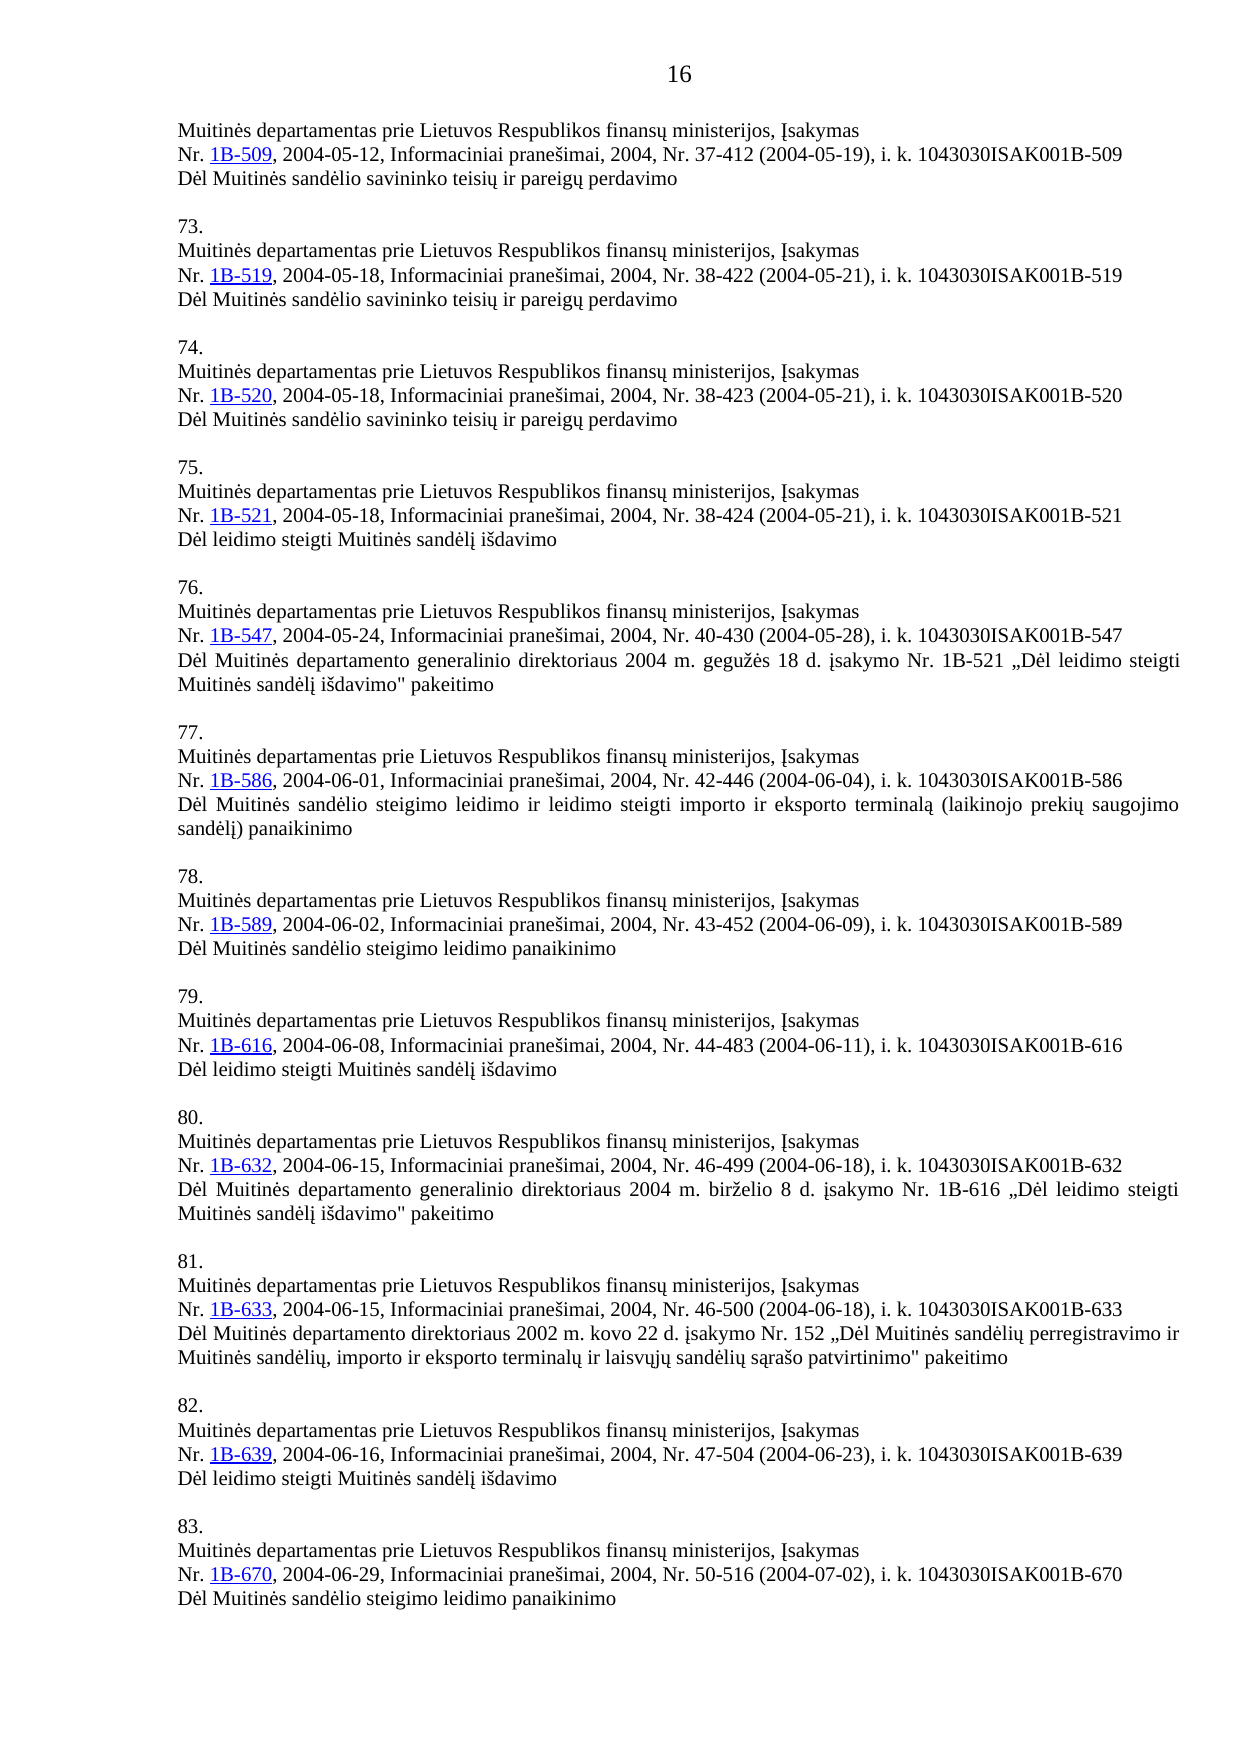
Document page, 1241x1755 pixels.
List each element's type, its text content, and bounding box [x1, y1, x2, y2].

text Dėl Muitinės sandėlio savininko teisių ir pareigų perdavimo [177, 287, 1181, 311]
text Dėl Muitinės sandėlio steigimo leidimo panaikinimo [177, 936, 1181, 960]
text 75. [177, 455, 1181, 479]
text Nr. 1B-632, 2004-06-15, Informaciniai pranešimai, 2004, Nr. 46-499 (2004-06-18), i. k. 1043030ISAK001B-632 [177, 1153, 1181, 1177]
text Nr. 1B-670, 2004-06-29, Informaciniai pranešimai, 2004, Nr. 50-516 (2004-07-02), i. k. 1043030ISAK001B-670 [177, 1562, 1181, 1586]
text Muitinės departamentas prie Lietuvos Respublikos finansų ministerijos, Įsakymas [177, 1008, 1181, 1032]
text Dėl Muitinės sandėlio steigimo leidimo ir leidimo steigti importo ir eksporto terminalą (laikinojo prekių saugojimo sandėlį) panaikinimo [177, 792, 1181, 840]
text Muitinės departamentas prie Lietuvos Respublikos finansų ministerijos, Įsakymas [177, 118, 1181, 142]
text 83. [177, 1514, 1181, 1538]
text Dėl Muitinės departamento direktoriaus 2002 m. kovo 22 d. įsakymo Nr. 152 „Dėl Muitinės sandėlių perregistravimo ir Muitinės sandėlių, importo ir eksporto terminalų ir laisvųjų sandėlių sąrašo patvirtinimo" pakeitimo [177, 1321, 1181, 1369]
text 82. [177, 1393, 1181, 1417]
text Nr. 1B-616, 2004-06-08, Informaciniai pranešimai, 2004, Nr. 44-483 (2004-06-11), i. k. 1043030ISAK001B-616 [177, 1032, 1181, 1057]
text Dėl leidimo steigti Muitinės sandėlį išdavimo [177, 1057, 1181, 1081]
text Nr. 1B-586, 2004-06-01, Informaciniai pranešimai, 2004, Nr. 42-446 (2004-06-04), i. k. 1043030ISAK001B-586 [177, 768, 1181, 792]
text Muitinės departamentas prie Lietuvos Respublikos finansų ministerijos, Įsakymas [177, 1417, 1181, 1442]
text Dėl Muitinės sandėlio steigimo leidimo panaikinimo [177, 1586, 1181, 1610]
text Muitinės departamentas prie Lietuvos Respublikos finansų ministerijos, Įsakymas [177, 479, 1181, 503]
text 81. [177, 1249, 1181, 1273]
text Nr. 1B-509, 2004-05-12, Informaciniai pranešimai, 2004, Nr. 37-412 (2004-05-19), i. k. 1043030ISAK001B-509 [177, 142, 1181, 166]
text Muitinės departamentas prie Lietuvos Respublikos finansų ministerijos, Įsakymas [177, 1129, 1181, 1153]
text Dėl Muitinės departamento generalinio direktoriaus 2004 m. birželio 8 d. įsakymo Nr. 1B-616 „Dėl leidimo steigti Muitinės sandėlį išdavimo" pakeitimo [177, 1177, 1181, 1225]
text Nr. 1B-639, 2004-06-16, Informaciniai pranešimai, 2004, Nr. 47-504 (2004-06-23), i. k. 1043030ISAK001B-639 [177, 1442, 1181, 1466]
text Muitinės departamentas prie Lietuvos Respublikos finansų ministerijos, Įsakymas [177, 238, 1181, 262]
text 76. [177, 575, 1181, 599]
text Muitinės departamentas prie Lietuvos Respublikos finansų ministerijos, Įsakymas [177, 744, 1181, 768]
text Dėl Muitinės departamento generalinio direktoriaus 2004 m. gegužės 18 d. įsakymo Nr. 1B-521 „Dėl leidimo steigti Muitinės sandėlį išdavimo" pakeitimo [177, 647, 1181, 696]
text Dėl leidimo steigti Muitinės sandėlį išdavimo [177, 527, 1181, 551]
text Dėl Muitinės sandėlio savininko teisių ir pareigų perdavimo [177, 166, 1181, 190]
text Dėl Muitinės sandėlio savininko teisių ir pareigų perdavimo [177, 407, 1181, 431]
text Muitinės departamentas prie Lietuvos Respublikos finansų ministerijos, Įsakymas [177, 888, 1181, 912]
text 78. [177, 864, 1181, 888]
text Nr. 1B-589, 2004-06-02, Informaciniai pranešimai, 2004, Nr. 43-452 (2004-06-09), i. k. 1043030ISAK001B-589 [177, 912, 1181, 936]
text 74. [177, 335, 1181, 359]
text Muitinės departamentas prie Lietuvos Respublikos finansų ministerijos, Įsakymas [177, 1273, 1181, 1297]
text Dėl leidimo steigti Muitinės sandėlį išdavimo [177, 1466, 1181, 1490]
text 79. [177, 984, 1181, 1008]
text 73. [177, 214, 1181, 238]
text Nr. 1B-547, 2004-05-24, Informaciniai pranešimai, 2004, Nr. 40-430 (2004-05-28), i. k. 1043030ISAK001B-547 [177, 623, 1181, 647]
text 77. [177, 720, 1181, 744]
text Muitinės departamentas prie Lietuvos Respublikos finansų ministerijos, Įsakymas [177, 1538, 1181, 1562]
text Nr. 1B-633, 2004-06-15, Informaciniai pranešimai, 2004, Nr. 46-500 (2004-06-18), i. k. 1043030ISAK001B-633 [177, 1297, 1181, 1321]
text Muitinės departamentas prie Lietuvos Respublikos finansų ministerijos, Įsakymas [177, 599, 1181, 623]
text Nr. 1B-521, 2004-05-18, Informaciniai pranešimai, 2004, Nr. 38-424 (2004-05-21), i. k. 1043030ISAK001B-521 [177, 503, 1181, 527]
text Muitinės departamentas prie Lietuvos Respublikos finansų ministerijos, Įsakymas [177, 359, 1181, 383]
text Nr. 1B-520, 2004-05-18, Informaciniai pranešimai, 2004, Nr. 38-423 (2004-05-21), i. k. 1043030ISAK001B-520 [177, 383, 1181, 407]
text Nr. 1B-519, 2004-05-18, Informaciniai pranešimai, 2004, Nr. 38-422 (2004-05-21), i. k. 1043030ISAK001B-519 [177, 262, 1181, 287]
text 80. [177, 1105, 1181, 1129]
